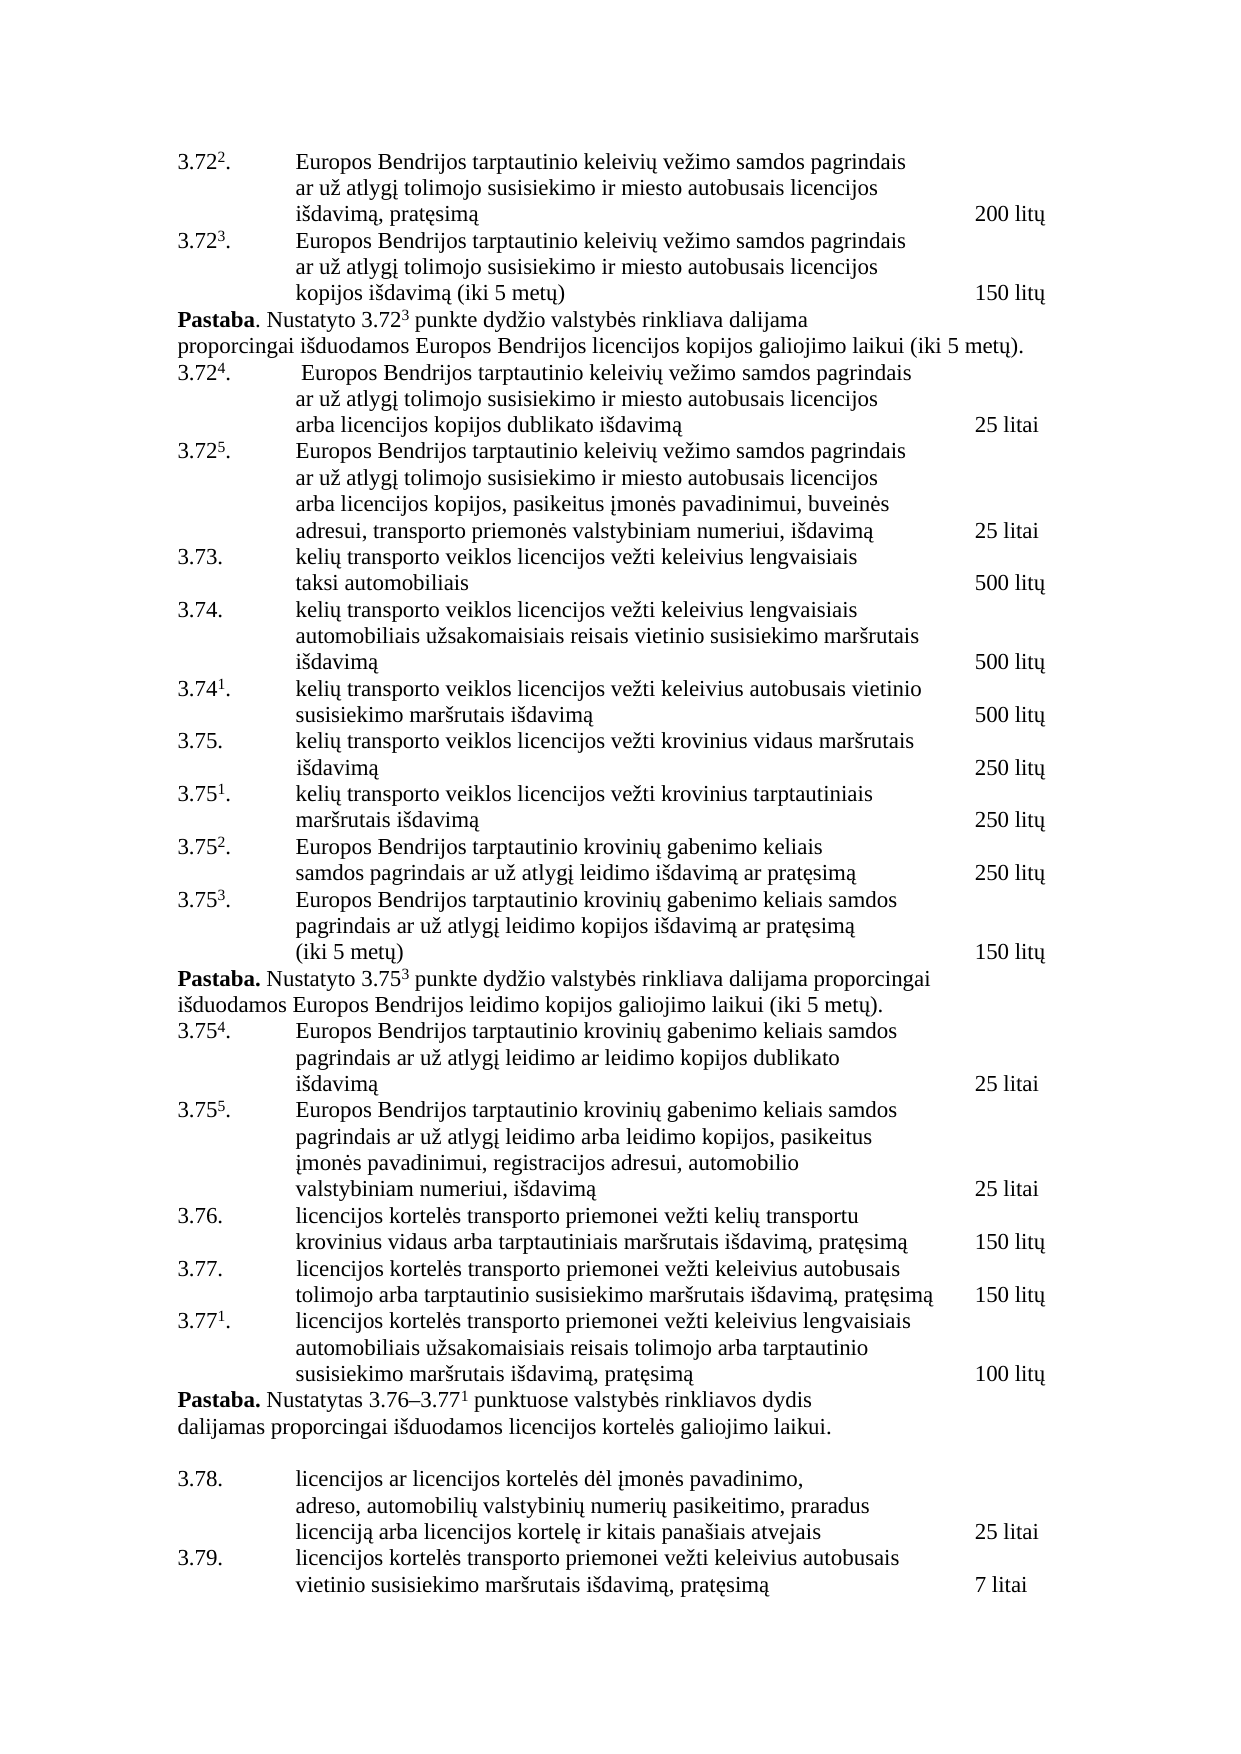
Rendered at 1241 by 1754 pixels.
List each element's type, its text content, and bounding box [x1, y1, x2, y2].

text 3.723. Europos Bendrijos tarptautinio keleivių vežimo samdos pagrindais [177, 227, 1122, 253]
text pagrindais ar už atlygį leidimo kopijos išdavimą ar pratęsimą [177, 912, 1122, 938]
text išdavimą 25 litai [177, 1070, 1122, 1096]
text 3.78. licencijos ar licencijos kortelės dėl įmonės pavadinimo, adreso, automobilių valstybinių numerių pasikeitimo, praradus licenciją arba licencijos kortelę ir kitais panašiais atvejais 25 litai [177, 1465, 1122, 1544]
text (iki 5 metų) 150 litų [177, 938, 1122, 965]
text arba licencijos kopijos, pasikeitus įmonės pavadinimui, buveinės [177, 490, 1122, 517]
text 3.751. kelių transporto veiklos licencijos vežti krovinius tarptautiniais [177, 780, 1122, 807]
text 3.75. kelių transporto veiklos licencijos vežti krovinius vidaus maršrutais [177, 727, 1122, 754]
text 3.755. Europos Bendrijos tarptautinio krovinių gabenimo keliais samdos [177, 1096, 1122, 1123]
text ar už atlygį tolimojo susisiekimo ir miesto autobusais licencijos [177, 464, 1122, 490]
text Pastaba. Nustatyto 3.723 punkte dydžio valstybės rinkliava dalijama [177, 306, 1122, 332]
text tolimojo arba tarptautinio susisiekimo maršrutais išdavimą, pratęsimą 150 litų [177, 1281, 1122, 1307]
text Pastaba. Nustatyto 3.753 punkte dydžio valstybės rinkliava dalijama proporcingai [177, 965, 1122, 991]
text išdavimą 250 litų [296, 754, 1122, 780]
text pagrindais ar už atlygį leidimo arba leidimo kopijos, pasikeitus [177, 1123, 1122, 1149]
text maršrutais išdavimą 250 litų [177, 807, 1122, 833]
text ar už atlygį tolimojo susisiekimo ir miesto autobusais licencijos [177, 253, 1122, 279]
text išdavimą, pratęsimą 200 litų [177, 200, 1122, 227]
text 3.79. licencijos kortelės transporto priemonei vežti keleivius autobusais vietinio susisiekimo maršrutais išdavimą, pratęsimą 7 litai [177, 1544, 1122, 1597]
list licencijos kortelės transporto priemonei vežti keleivius autobusais [177, 1254, 1122, 1281]
text valstybiniam numeriui, išdavimą 25 litai [177, 1176, 1122, 1202]
text 3.754. Europos Bendrijos tarptautinio krovinių gabenimo keliais samdos [177, 1017, 1122, 1044]
text samdos pagrindais ar už atlygį leidimo išdavimą ar pratęsimą 250 litų [177, 859, 1122, 886]
text proporcingai išduodamos Europos Bendrijos licencijos kopijos galiojimo laikui (iki 5 metų). [177, 332, 1122, 358]
text 3.752. Europos Bendrijos tarptautinio krovinių gabenimo keliais [177, 833, 1122, 859]
text susisiekimo maršrutais išdavimą, pratęsimą 100 litų [177, 1360, 1122, 1386]
text ar už atlygį tolimojo susisiekimo ir miesto autobusais licencijos [177, 174, 1122, 200]
text įmonės pavadinimui, registracijos adresui, automobilio [177, 1149, 1122, 1176]
text 3.722. Europos Bendrijos tarptautinio keleivių vežimo samdos pagrindais [177, 148, 1122, 174]
text adresui, transporto priemonės valstybiniam numeriui, išdavimą 25 litai [295, 517, 1122, 543]
text dalijamas proporcingai išduodamos licencijos kortelės galiojimo laikui. [177, 1413, 1122, 1439]
text 3.74. kelių transporto veiklos licencijos vežti keleivius lengvaisiais automobiliais užsakomaisiais reisais vietinio susisiekimo maršrutais išdavimą 500 litų [177, 596, 1122, 675]
text 3.753. Europos Bendrijos tarptautinio krovinių gabenimo keliais samdos [177, 886, 1122, 912]
text 3.771. licencijos kortelės transporto priemonei vežti keleivius lengvaisiais [177, 1307, 1122, 1334]
text 3.76. licencijos kortelės transporto priemonei vežti kelių transportu [177, 1202, 1122, 1228]
text išduodamos Europos Bendrijos leidimo kopijos galiojimo laikui (iki 5 metų). [177, 991, 1122, 1017]
text krovinius vidaus arba tarptautiniais maršrutais išdavimą, pratęsimą 150 litų [177, 1228, 1122, 1254]
text 3.73. kelių transporto veiklos licencijos vežti keleivius lengvaisiais taksi automobiliais 500 litų [177, 543, 1122, 596]
text 3.724. Europos Bendrijos tarptautinio keleivių vežimo samdos pagrindais [177, 358, 1122, 385]
text ar už atlygį tolimojo susisiekimo ir miesto autobusais licencijos [177, 385, 1122, 411]
text kopijos išdavimą (iki 5 metų) 150 litų [177, 279, 1122, 306]
text pagrindais ar už atlygį leidimo ar leidimo kopijos dublikato [177, 1044, 1122, 1070]
text Pastaba. Nustatytas 3.76–3.771 punktuose valstybės rinkliavos dydis [177, 1386, 1122, 1413]
text 3.725. Europos Bendrijos tarptautinio keleivių vežimo samdos pagrindais [177, 438, 1122, 464]
text arba licencijos kopijos dublikato išdavimą 25 litai [177, 411, 1122, 438]
text 3.741. kelių transporto veiklos licencijos vežti keleivius autobusais vietinio susisiekimo maršrutais išdavimą 500 litų [177, 675, 1122, 727]
text automobiliais užsakomaisiais reisais tolimojo arba tarptautinio [177, 1334, 1122, 1360]
